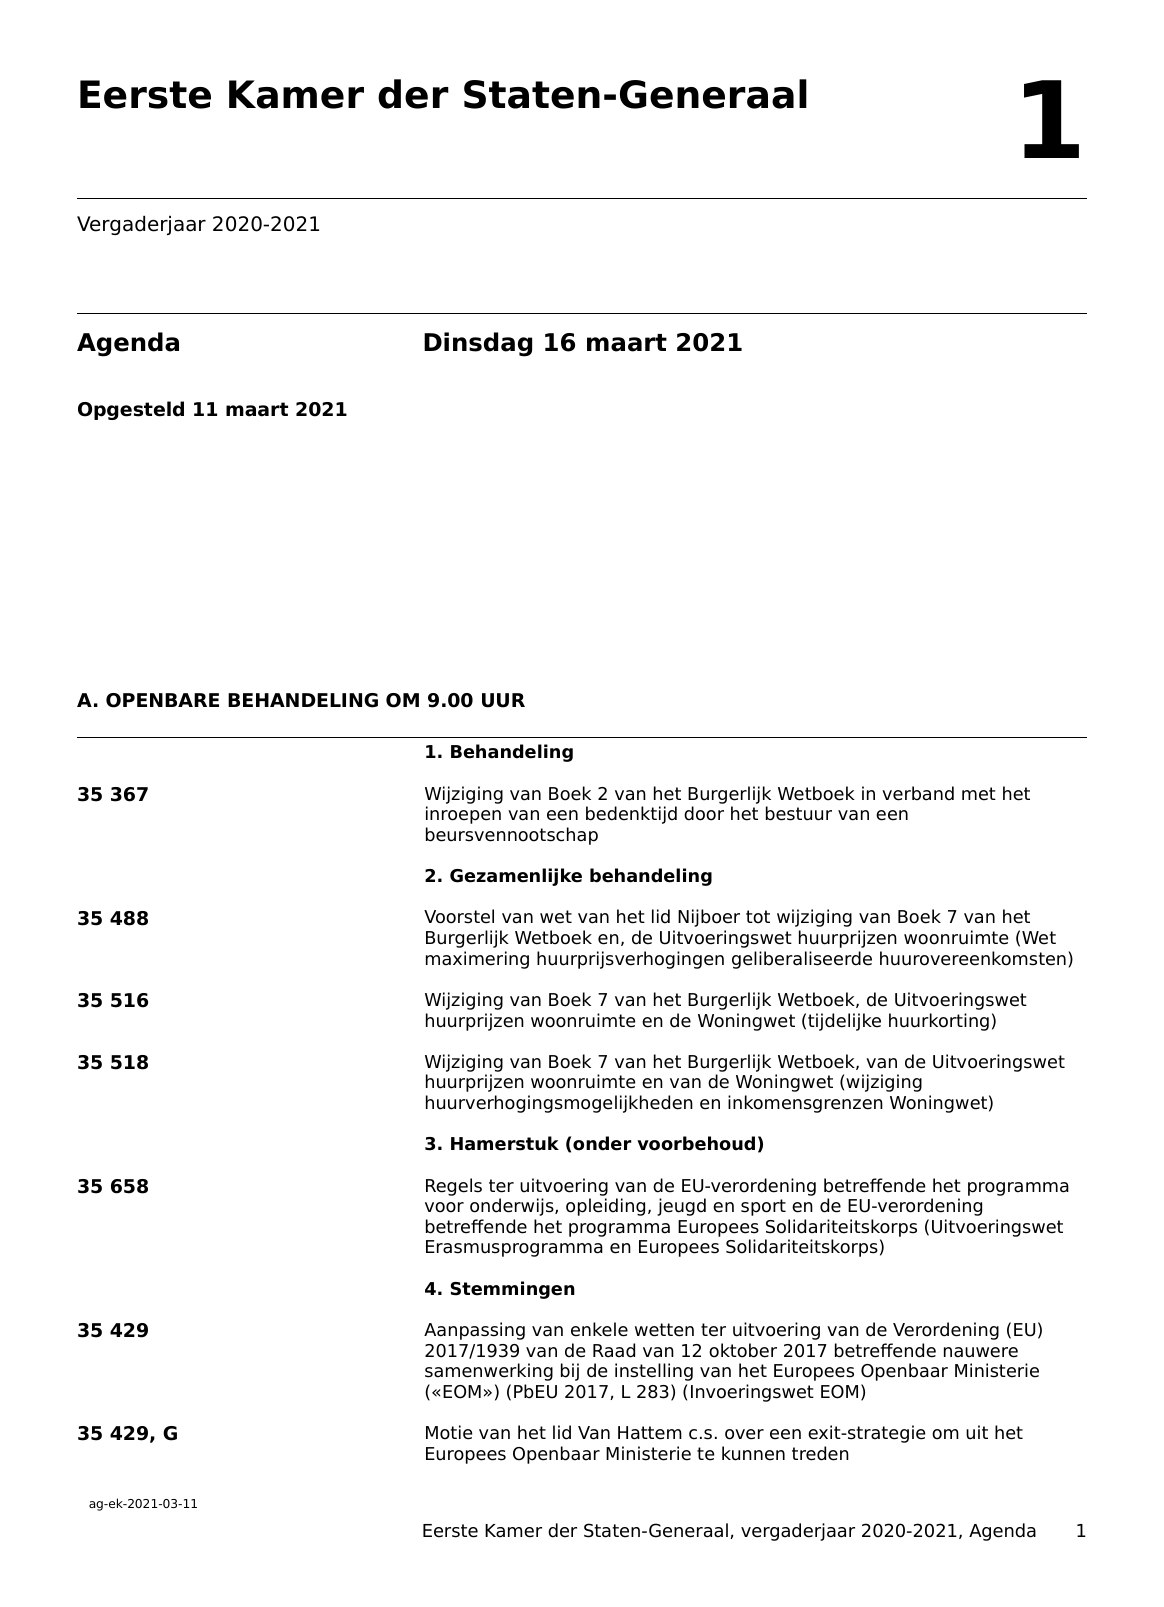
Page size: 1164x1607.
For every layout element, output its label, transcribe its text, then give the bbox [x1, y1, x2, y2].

table_cell Regels ter uitvoering van de EU-verordening betreffende het programma voor onderwijs, opleiding, jeugd en sport en de EU-verordening betreffende het programma Europees Solidariteitskorps (Uitvoeringswet Erasmusprogramma en Europees Solidariteitskorps) [418, 1176, 1087, 1258]
table_cell [77, 1155, 401, 1176]
table_cell Aanpassing van enkele wetten ter uitvoering van de Verordening (EU) 2017/1939 van de Raad van 12 oktober 2017 betreffende nauwere samenwerking bij de instelling van het Europees Openbaar Ministerie («EOM») (PbEU 2017, L 283) (Invoeringswet EOM) [418, 1320, 1087, 1402]
table_cell [401, 1423, 418, 1464]
table_cell [77, 1403, 401, 1423]
table_cell [401, 908, 418, 969]
table_cell 4. Stemmingen [418, 1279, 1087, 1299]
table_cell [77, 887, 401, 907]
table_cell Wijziging van Boek 7 van het Burgerlijk Wetboek, de Uitvoeringswet huurprijzen woonruimte en de Woningwet (tijdelijke huurkorting) [418, 990, 1087, 1031]
table_cell [418, 763, 1087, 784]
table_cell Dinsdag 16 maart 2021 [422, 314, 1087, 357]
table_cell 35 429, G [77, 1423, 401, 1464]
table_cell 35 429 [77, 1320, 401, 1402]
table_cell [418, 1299, 1087, 1320]
table_cell [401, 866, 418, 887]
table_cell [77, 1299, 401, 1320]
table_cell [401, 846, 418, 866]
table_cell 35 367 [77, 784, 401, 846]
table_cell [401, 1279, 418, 1299]
table_cell [401, 784, 418, 846]
table_cell [401, 1176, 418, 1258]
table_cell [401, 1114, 418, 1134]
table_cell [401, 1031, 418, 1052]
table_cell [401, 1320, 418, 1402]
table_cell [77, 1258, 401, 1279]
table_cell [401, 763, 418, 784]
table_cell [77, 1279, 401, 1299]
table_cell [77, 763, 401, 784]
table_cell [418, 1258, 1087, 1279]
table_header 1 [886, 59, 1087, 198]
table_cell 35 488 [77, 908, 401, 969]
table_cell 35 516 [77, 990, 401, 1031]
table_header Eerste Kamer der Staten-Generaal [77, 59, 886, 198]
text ag-ek-2021-03-11 [88, 1497, 323, 1511]
table_cell [77, 846, 401, 866]
table_cell [418, 846, 1087, 866]
table_cell Wijziging van Boek 2 van het Burgerlijk Wetboek in verband met het inroepen van een bedenktijd door het bestuur van een beursvennootschap [418, 784, 1087, 846]
table_header 1. Behandeling [418, 738, 1087, 763]
table_header [401, 738, 418, 763]
text Opgesteld 11 maart 2021 [77, 399, 1087, 421]
subtitle A. OPENBARE BEHANDELING OM 9.00 UUR [77, 690, 1087, 712]
table_cell [418, 1114, 1087, 1134]
table_cell 35 518 [77, 1052, 401, 1114]
table_cell [418, 887, 1087, 907]
table_cell Motie van het lid Van Hattem c.s. over een exit-strategie om uit het Europees Openbaar Ministerie te kunnen treden [418, 1423, 1087, 1464]
table_cell [401, 1403, 418, 1423]
table_cell 3. Hamerstuk (onder voorbehoud) [418, 1134, 1087, 1155]
table_cell [418, 1031, 1087, 1052]
table_cell [418, 969, 1087, 990]
table_cell [401, 1052, 418, 1114]
table_cell [77, 1134, 401, 1155]
table_cell [418, 1155, 1087, 1176]
table_cell [401, 969, 418, 990]
table_cell [77, 1114, 401, 1134]
table_cell Voorstel van wet van het lid Nijboer tot wijziging van Boek 7 van het Burgerlijk Wetboek en, de Uitvoeringswet huurprijzen woonruimte (Wet maximering huurprijsverhogingen geliberaliseerde huurovereenkomsten) [418, 908, 1087, 969]
table_cell [401, 887, 418, 907]
table_cell [401, 1299, 418, 1320]
table_cell [401, 1134, 418, 1155]
table_cell 2. Gezamenlijke behandeling [418, 866, 1087, 887]
table_cell 35 658 [77, 1176, 401, 1258]
table_cell Wijziging van Boek 7 van het Burgerlijk Wetboek, van de Uitvoeringswet huurprijzen woonruimte en van de Woningwet (wijziging huurverhogingsmogelijkheden en inkomensgrenzen Woningwet) [418, 1052, 1087, 1114]
table_cell [401, 990, 418, 1031]
table_cell [77, 866, 401, 887]
table_cell Agenda [77, 314, 422, 357]
table_cell [418, 1403, 1087, 1423]
table_cell Vergaderjaar 2020-2021 [77, 199, 1087, 313]
table_cell [77, 969, 401, 990]
table_cell [401, 1258, 418, 1279]
table_cell [77, 1031, 401, 1052]
table_cell [401, 1155, 418, 1176]
table_header [77, 738, 401, 763]
